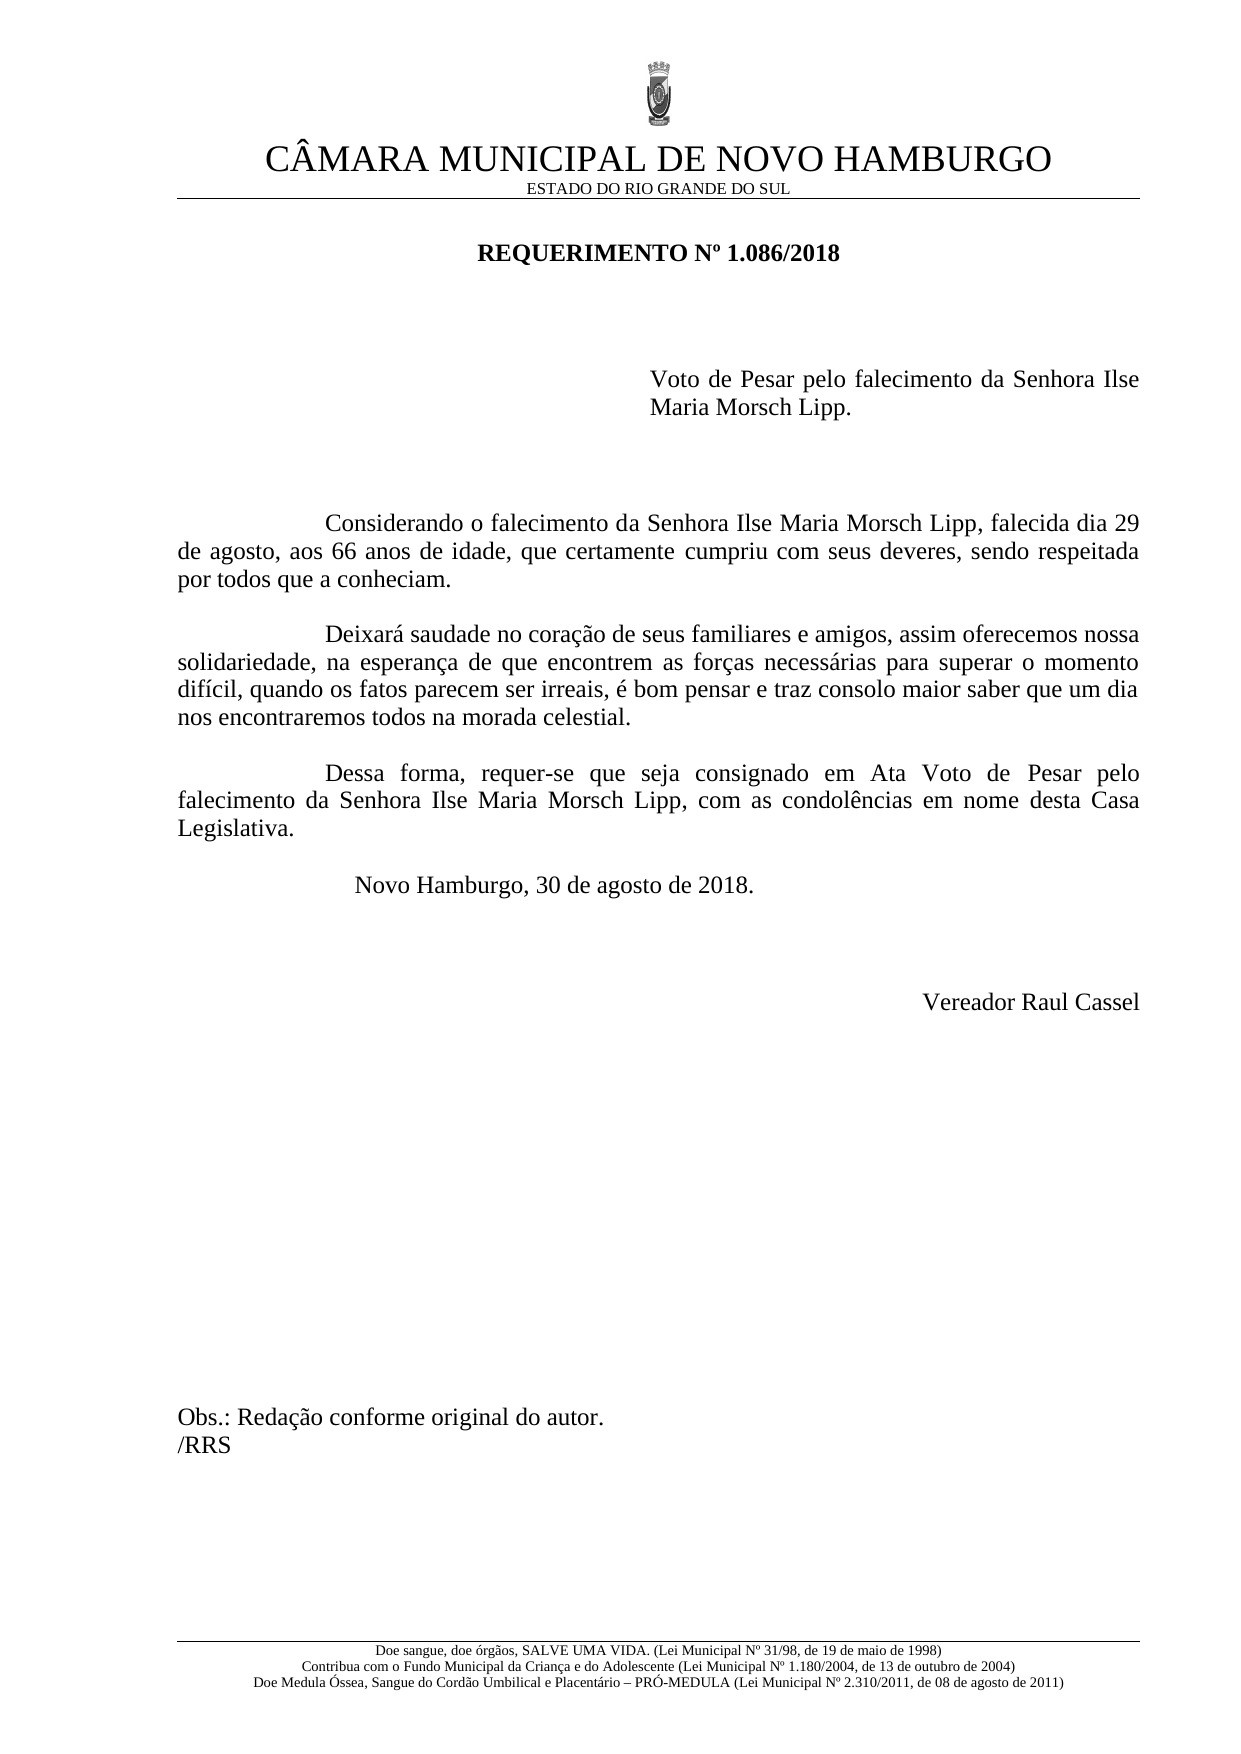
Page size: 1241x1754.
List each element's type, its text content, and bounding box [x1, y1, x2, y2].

text Novo Hamburgo, 30 de agosto de 2018. [177, 871, 1140, 899]
text Voto de Pesar pelo falecimento da Senhora Ilse Maria Morsch Lipp. [649, 365, 1140, 421]
text Dessa forma, requer-se que seja consignado em Ata Voto de Pesar pelo falecimento da Senhora Ilse Maria Morsch Lipp, com as condolências em nome desta Casa Legislativa. [177, 759, 1140, 842]
text /RRS [177, 1431, 1140, 1459]
title REQUERIMENTO Nº 1.086/2018 [177, 239, 1140, 266]
text Considerando o falecimento da Senhora Ilse Maria Morsch Lipp, falecida dia 29 de agosto, aos 66 anos de idade, que certamente cumpriu com seus deveres, sendo respeitada por todos que a conheciam. [177, 509, 1140, 592]
text Vereador Raul Cassel [177, 988, 1140, 1015]
text Deixará saudade no coração de seus familiares e amigos, assim oferecemos nossa solidariedade, na esperança de que encontrem as forças necessárias para superar o momento difícil, quando os fatos parecem ser irreais, é bom pensar e traz consolo maior saber que um dia nos encontraremos todos na morada celestial. [177, 620, 1140, 731]
text Obs.: Redação conforme original do autor. [177, 1403, 1140, 1431]
